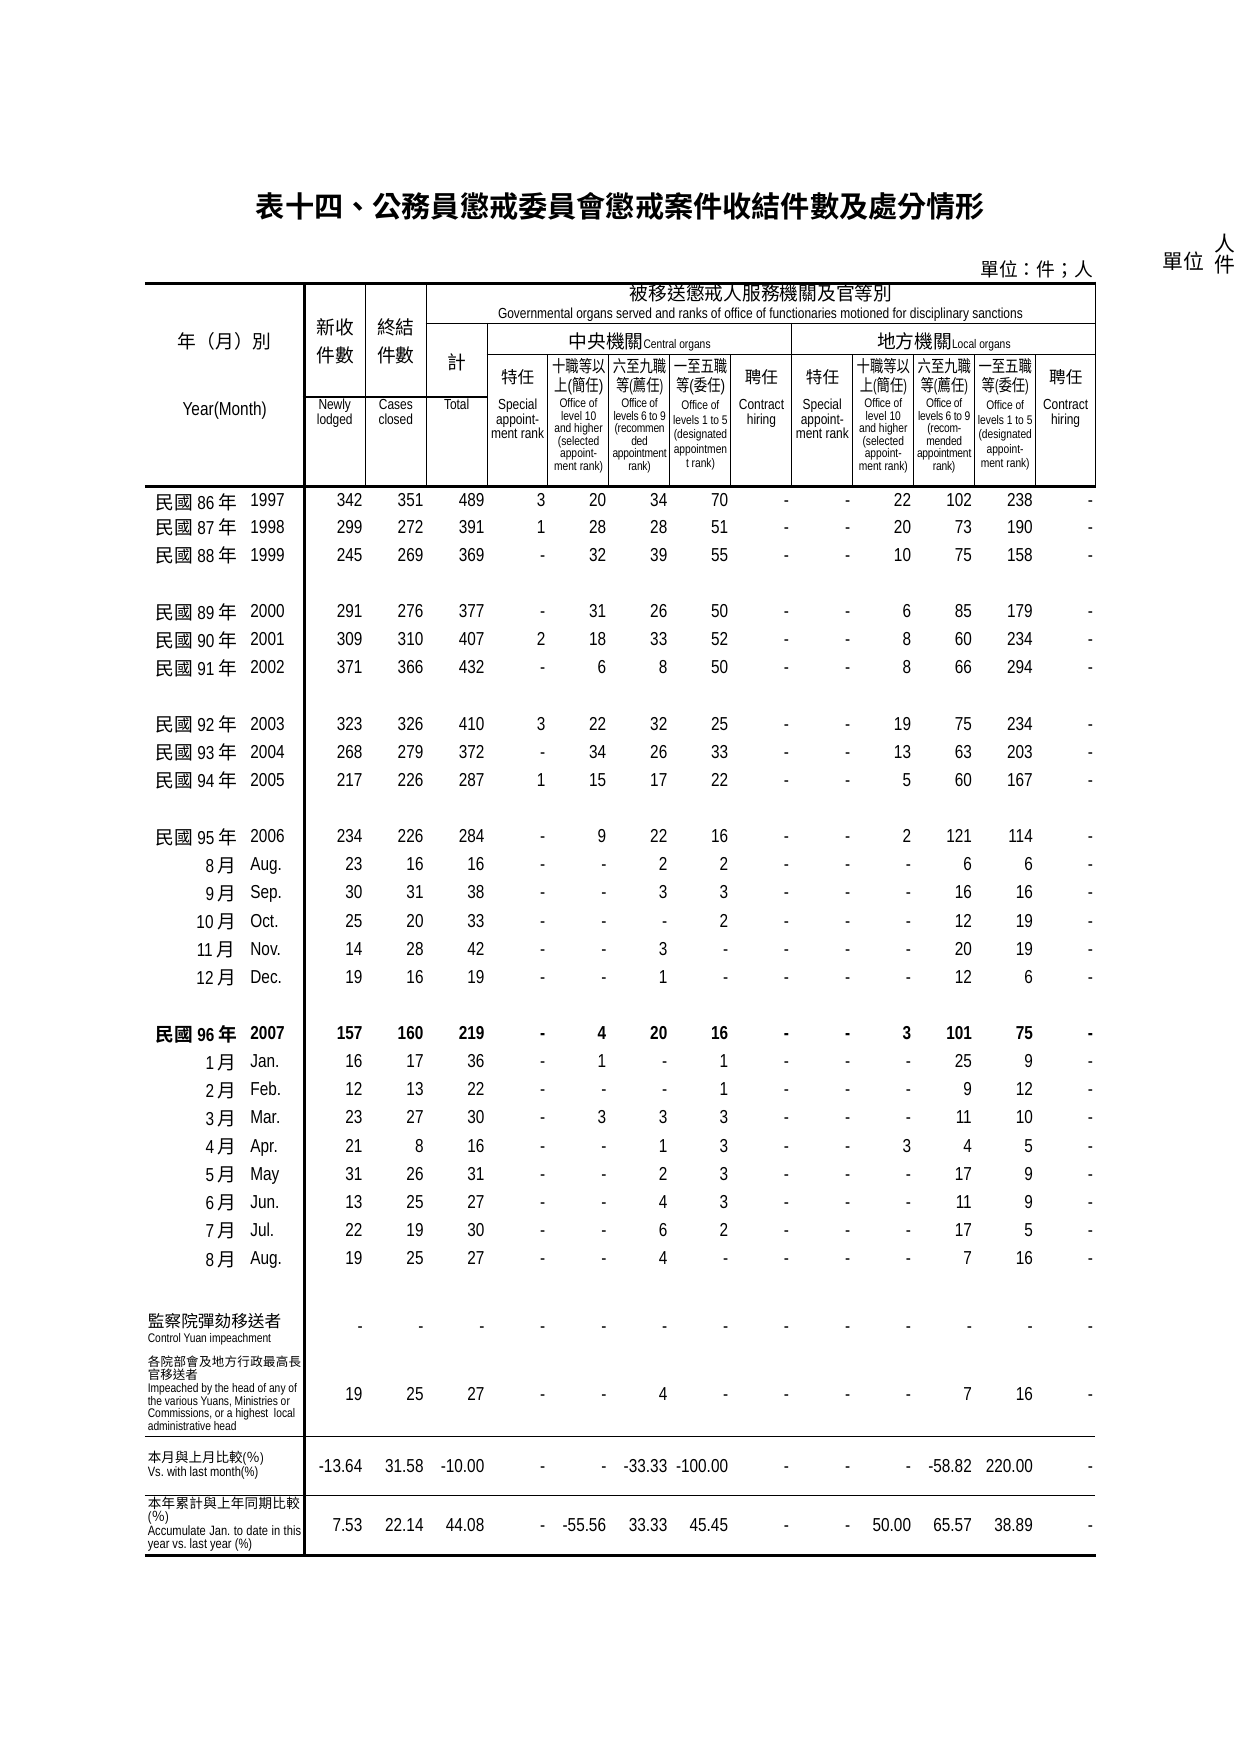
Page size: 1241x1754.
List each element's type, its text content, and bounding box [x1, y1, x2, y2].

table_cell 160 [365, 1019, 426, 1047]
table_cell 3 [670, 878, 731, 906]
table_cell Jun. [247, 1188, 303, 1216]
table_cell -100.00 [670, 1437, 731, 1494]
table_cell 190 [975, 513, 1035, 541]
table_cell - [853, 850, 913, 878]
table_cell 272 [365, 513, 426, 541]
table_cell - [792, 1131, 853, 1159]
table_cell Special appoint- ment rank [488, 396, 547, 484]
table_cell Office of levels 1 to 5 (designated appoint- ment rank) [975, 396, 1035, 484]
table_cell - [1035, 488, 1096, 513]
table_cell Office of levels 1 to 5 (designated appointment rank) [670, 396, 730, 484]
table_cell 19 [975, 906, 1035, 934]
table_cell 2006 [247, 822, 303, 850]
table_cell [1035, 569, 1096, 597]
table_cell 377 [426, 597, 487, 625]
table_cell 157 [306, 1019, 365, 1047]
table_cell 4 [609, 1188, 670, 1216]
table_cell 19 [306, 1244, 365, 1272]
table_cell [792, 991, 853, 1019]
table_cell 3 [670, 1160, 731, 1188]
table_cell 20 [609, 1019, 670, 1047]
table_cell 158 [975, 541, 1035, 569]
table_cell - [853, 935, 913, 963]
table_cell - [853, 1352, 913, 1436]
table_cell 2 [670, 906, 731, 934]
table_cell [306, 681, 365, 709]
table_cell 4 [609, 1352, 670, 1436]
table_cell Cases closed [366, 398, 426, 484]
table_cell [247, 1272, 303, 1300]
text 單位：件；人 [148, 254, 1092, 282]
table_cell 179 [975, 597, 1035, 625]
table_cell - [975, 1300, 1035, 1352]
table_cell - [1035, 935, 1096, 963]
table_cell 5 [853, 766, 913, 794]
table_cell [548, 794, 609, 822]
table_cell 一至五職等(委任) [975, 355, 1035, 396]
table_cell - [731, 822, 792, 850]
table_cell 9 [975, 1160, 1035, 1188]
table_cell 17 [914, 1160, 974, 1188]
table_cell 民國 92年 [145, 710, 247, 738]
table_cell 2001 [247, 625, 303, 653]
table_cell 14 [306, 935, 365, 963]
table_cell 1 [670, 1075, 731, 1103]
table_cell - [792, 1300, 853, 1352]
table_cell - [792, 1047, 853, 1075]
table_cell - [548, 963, 609, 991]
table_cell 10 [975, 1103, 1035, 1131]
table_cell Aug. [247, 850, 303, 878]
table_cell - [853, 1047, 913, 1075]
table_cell 3 [670, 1188, 731, 1216]
table_cell 16 [975, 1244, 1035, 1272]
table_cell [670, 681, 731, 709]
table_cell [365, 569, 426, 597]
table_cell 3月 [145, 1103, 247, 1131]
table_cell [792, 569, 853, 597]
table_cell [1035, 794, 1096, 822]
table_cell - [1035, 1075, 1096, 1103]
table_cell - [1035, 822, 1096, 850]
table_cell 12月 [145, 963, 247, 991]
table_cell Aug. [247, 1244, 303, 1272]
table_cell 3 [670, 1103, 731, 1131]
table_cell - [792, 1075, 853, 1103]
table_cell 28 [365, 935, 426, 963]
table_cell - [1035, 1160, 1096, 1188]
table_cell 38.89 [975, 1496, 1035, 1554]
table_cell [853, 569, 913, 597]
table_cell - [792, 878, 853, 906]
table_cell Office of level 10 and higher (selected appoint- ment rank) [548, 396, 608, 484]
table_cell 9月 [145, 878, 247, 906]
table_cell - [792, 1160, 853, 1188]
table_cell - [792, 766, 853, 794]
table_cell 20 [853, 513, 913, 541]
table_cell Jul. [247, 1216, 303, 1244]
table_cell 十職等以上(簡任) [548, 355, 608, 396]
table_cell 28 [548, 513, 609, 541]
table_cell - [1035, 963, 1096, 991]
table_cell 聘任 [1036, 355, 1095, 396]
table_cell Feb. [247, 1075, 303, 1103]
table_cell 17 [609, 766, 670, 794]
table_cell - [792, 1103, 853, 1131]
table_cell - [548, 935, 609, 963]
table_cell [548, 1272, 609, 1300]
table_cell 19 [975, 935, 1035, 963]
table_cell 9 [914, 1075, 974, 1103]
table_cell 70 [670, 488, 731, 513]
table_cell [914, 991, 974, 1019]
table_cell [548, 991, 609, 1019]
table_cell 234 [306, 822, 365, 850]
table_cell 25 [670, 710, 731, 738]
table_cell - [1035, 1019, 1096, 1047]
table_cell 432 [426, 653, 487, 681]
table_cell 44.08 [426, 1496, 487, 1554]
table_cell - [609, 1300, 670, 1352]
table_cell - [853, 878, 913, 906]
table_cell - [731, 1019, 792, 1047]
table_cell 7月 [145, 1216, 247, 1244]
table_cell 342 [306, 488, 365, 513]
table_cell 13 [365, 1075, 426, 1103]
table_cell 19 [306, 1352, 365, 1436]
table_cell [426, 681, 487, 709]
table_cell 73 [914, 513, 974, 541]
table_cell -10.00 [426, 1437, 487, 1494]
table_cell - [853, 1103, 913, 1131]
table_cell 50 [670, 653, 731, 681]
table_cell 8 [609, 653, 670, 681]
table_cell [247, 794, 303, 822]
table_cell - [548, 1300, 609, 1352]
table_cell 1 [609, 1131, 670, 1159]
table_cell - [487, 935, 548, 963]
table_cell - [853, 1075, 913, 1103]
table_cell 13 [853, 738, 913, 766]
table_cell - [731, 906, 792, 934]
table_cell - [548, 1160, 609, 1188]
table_cell 19 [365, 1216, 426, 1244]
table_cell - [1035, 653, 1096, 681]
table_cell 1997 [247, 488, 303, 513]
table_cell 33 [670, 738, 731, 766]
table_cell 2003 [247, 710, 303, 738]
table_cell - [1035, 1216, 1096, 1244]
table_cell 10 [853, 541, 913, 569]
table_cell - [1035, 1131, 1096, 1159]
table_cell [548, 681, 609, 709]
table_cell - [792, 1019, 853, 1047]
table_cell [247, 681, 303, 709]
table_cell [609, 794, 670, 822]
table_cell 16 [914, 878, 974, 906]
table_cell 各院部會及地方行政最高長官移送者 Impeached by the head of any of the various Yuans, Ministries or Commissions, or a highest local administrative head [145, 1352, 303, 1436]
table_cell [1035, 681, 1096, 709]
table_cell 268 [306, 738, 365, 766]
table_cell 本年累計與上年同期比較(％) Accumulate Jan. to date in this year vs. last year (%) [145, 1496, 303, 1554]
table_cell 52 [670, 625, 731, 653]
table_cell 1998 [247, 513, 303, 541]
table_cell - [792, 488, 853, 513]
table_cell 3 [609, 935, 670, 963]
table_cell 6 [975, 963, 1035, 991]
table_cell 25 [365, 1352, 426, 1436]
table_cell [487, 794, 548, 822]
table_cell 371 [306, 653, 365, 681]
table_cell 291 [306, 597, 365, 625]
table_cell - [487, 1188, 548, 1216]
table_cell [145, 991, 247, 1019]
table_cell - [1035, 1103, 1096, 1131]
table_cell 217 [306, 766, 365, 794]
table_cell [853, 794, 913, 822]
table_cell [247, 991, 303, 1019]
table_cell - [792, 710, 853, 738]
table_cell 101 [914, 1019, 974, 1047]
table_cell 18 [548, 625, 609, 653]
table_cell 299 [306, 513, 365, 541]
table_cell 22.14 [365, 1496, 426, 1554]
table_cell [853, 681, 913, 709]
table_cell [365, 794, 426, 822]
table_cell 31 [306, 1160, 365, 1188]
table_header 終結件數 [366, 285, 426, 396]
table_cell [975, 1272, 1035, 1300]
table_cell - [731, 1496, 792, 1554]
table_cell 1 [487, 766, 548, 794]
table_cell 8 [853, 653, 913, 681]
table_cell - [487, 822, 548, 850]
table_cell - [1035, 625, 1096, 653]
table_cell - [731, 1131, 792, 1159]
table_cell 2002 [247, 653, 303, 681]
table_cell 民國 90年 [145, 625, 247, 653]
table_cell 6 [853, 597, 913, 625]
table_cell - [731, 1437, 792, 1494]
table_cell - [1035, 738, 1096, 766]
table_cell 民國 87年 [145, 513, 247, 541]
table_cell - [731, 625, 792, 653]
table_cell Oct. [247, 906, 303, 934]
table_cell [145, 1272, 247, 1300]
table_cell - [731, 1075, 792, 1103]
table_cell 102 [914, 488, 974, 513]
table_cell 6月 [145, 1188, 247, 1216]
table_cell 31.58 [365, 1437, 426, 1494]
table_cell - [1035, 1352, 1096, 1436]
table_cell [487, 681, 548, 709]
table_cell Office of levels 6 to 9 (recom- mended appointment rank) [914, 396, 974, 484]
table_cell - [670, 1352, 731, 1436]
table_cell 7 [914, 1244, 974, 1272]
table_cell 391 [426, 513, 487, 541]
table_cell Office of levels 6 to 9 (recommended appointment rank) [609, 396, 669, 484]
table_cell 25 [306, 906, 365, 934]
table_cell - [792, 597, 853, 625]
table_cell 20 [548, 488, 609, 513]
table_cell 13 [306, 1188, 365, 1216]
table_cell 234 [975, 625, 1035, 653]
table_cell 6 [609, 1216, 670, 1244]
table_cell 31 [426, 1160, 487, 1188]
table_cell [306, 794, 365, 822]
table_cell [365, 1272, 426, 1300]
table_cell 3 [853, 1019, 913, 1047]
table_cell 2007 [247, 1019, 303, 1047]
table_cell - [853, 1300, 913, 1352]
table_cell 3 [487, 710, 548, 738]
table_cell 63 [914, 738, 974, 766]
table_cell [731, 681, 792, 709]
table_cell - [731, 878, 792, 906]
table_cell 12 [914, 963, 974, 991]
table_cell - [853, 1188, 913, 1216]
table_cell - [731, 1352, 792, 1436]
table_cell 234 [975, 710, 1035, 738]
table_cell - [548, 1216, 609, 1244]
table_cell - [731, 1216, 792, 1244]
table_cell 410 [426, 710, 487, 738]
table_cell [426, 1272, 487, 1300]
table_cell - [487, 1075, 548, 1103]
table_cell [145, 681, 247, 709]
table_cell 25 [914, 1047, 974, 1075]
table_cell - [792, 1244, 853, 1272]
table_cell 60 [914, 625, 974, 653]
table_cell 3 [487, 488, 548, 513]
table_header 年（月）別 [145, 285, 303, 396]
table_cell - [731, 488, 792, 513]
table_cell 372 [426, 738, 487, 766]
table_cell 22 [609, 822, 670, 850]
table_cell 25 [365, 1244, 426, 1272]
table_cell 6 [914, 850, 974, 878]
table_cell - [792, 1437, 853, 1494]
table_cell - [487, 1244, 548, 1272]
table_cell - [1035, 766, 1096, 794]
text 人件 [1212, 233, 1240, 276]
table_cell 203 [975, 738, 1035, 766]
table_cell [853, 1272, 913, 1300]
table_cell 6 [548, 653, 609, 681]
table_cell 1 [670, 1047, 731, 1075]
table_cell 369 [426, 541, 487, 569]
table_cell - [731, 541, 792, 569]
table_cell 17 [914, 1216, 974, 1244]
table_cell 22 [426, 1075, 487, 1103]
table_cell 42 [426, 935, 487, 963]
table_cell Newly lodged [306, 398, 365, 484]
table_cell 聘任 [731, 355, 791, 396]
table_cell 17 [365, 1047, 426, 1075]
table_cell 11 [914, 1188, 974, 1216]
table_cell - [548, 1131, 609, 1159]
table_cell - [853, 1160, 913, 1188]
table_cell 27 [365, 1103, 426, 1131]
table_cell - [731, 738, 792, 766]
table_cell Special appoint- ment rank [792, 396, 852, 484]
table_cell 民國 93年 [145, 738, 247, 766]
table_cell [670, 1272, 731, 1300]
table_cell 1月 [145, 1047, 247, 1075]
table_cell [145, 794, 247, 822]
table_cell - [670, 963, 731, 991]
table_cell 4月 [145, 1131, 247, 1159]
table_cell 366 [365, 653, 426, 681]
table_cell [670, 569, 731, 597]
table_cell 55 [670, 541, 731, 569]
table_cell 3 [609, 878, 670, 906]
table_cell - [731, 513, 792, 541]
table_cell [306, 991, 365, 1019]
table_cell 351 [365, 488, 426, 513]
table_cell [853, 991, 913, 1019]
table_cell [975, 794, 1035, 822]
table_cell Jan. [247, 1047, 303, 1075]
table_cell 3 [548, 1103, 609, 1131]
table_cell [731, 991, 792, 1019]
table_cell - [670, 1300, 731, 1352]
table_cell - [487, 541, 548, 569]
table_cell - [731, 963, 792, 991]
table_cell - [548, 1437, 609, 1494]
table_cell - [853, 1244, 913, 1272]
table_cell - [487, 1437, 548, 1494]
table_cell 地方機關Local organs [792, 324, 1095, 354]
table_cell 238 [975, 488, 1035, 513]
table_cell 34 [548, 738, 609, 766]
table_cell - [731, 1047, 792, 1075]
table_cell - [853, 963, 913, 991]
table_cell 民國 96年 [145, 1019, 247, 1047]
table_cell [792, 1272, 853, 1300]
table_cell 16 [426, 850, 487, 878]
table_cell - [731, 653, 792, 681]
table_cell - [792, 1496, 853, 1554]
table_cell - [1035, 513, 1096, 541]
table_cell - [792, 935, 853, 963]
table_cell 114 [975, 822, 1035, 850]
table_cell 50 [670, 597, 731, 625]
table_cell 27 [426, 1188, 487, 1216]
table_cell [670, 991, 731, 1019]
table_cell 2 [670, 850, 731, 878]
table_cell 31 [548, 597, 609, 625]
table_cell Contract hiring [1036, 396, 1095, 484]
table_header 新收件數 [306, 285, 365, 396]
text [1162, 270, 1240, 277]
table_cell - [792, 1216, 853, 1244]
table_cell [792, 794, 853, 822]
table_cell - [1035, 1495, 1096, 1554]
table_cell - [487, 1103, 548, 1131]
table_cell - [306, 1300, 365, 1352]
table_cell 2 [609, 1160, 670, 1188]
table_cell 20 [914, 935, 974, 963]
table_cell - [1035, 878, 1096, 906]
table_cell 5 [975, 1131, 1035, 1159]
table_cell [731, 1272, 792, 1300]
table_cell 1 [548, 1047, 609, 1075]
table_cell - [731, 766, 792, 794]
table_cell 16 [975, 1352, 1035, 1436]
table_cell - [731, 1244, 792, 1272]
table_cell [487, 569, 548, 597]
table_cell 2 [853, 822, 913, 850]
table_cell [247, 569, 303, 597]
table_cell 1 [487, 513, 548, 541]
table_cell - [426, 1300, 487, 1352]
table_cell 226 [365, 822, 426, 850]
table_cell 9 [548, 822, 609, 850]
table_cell - [548, 850, 609, 878]
table_cell - [548, 1352, 609, 1436]
table_cell 2005 [247, 766, 303, 794]
table_cell 8 [853, 625, 913, 653]
table_cell 36 [426, 1047, 487, 1075]
table_cell 監察院彈劾移送者 Control Yuan impeachment [145, 1300, 303, 1352]
table_cell 2 [609, 850, 670, 878]
table_cell - [792, 625, 853, 653]
table_cell Office of level 10 and higher (selected appoint- ment rank) [853, 396, 913, 484]
table_cell - [487, 1216, 548, 1244]
table_cell 16 [670, 1019, 731, 1047]
table_cell - [853, 1437, 913, 1494]
table_cell - [487, 597, 548, 625]
table_cell [609, 569, 670, 597]
table_cell 9 [975, 1188, 1035, 1216]
table_cell - [731, 1103, 792, 1131]
table_cell 3 [853, 1131, 913, 1159]
table_cell 5月 [145, 1160, 247, 1188]
table_cell - [731, 1188, 792, 1216]
table_cell [975, 681, 1035, 709]
table_cell 27 [426, 1352, 487, 1436]
table_cell 16 [426, 1131, 487, 1159]
table_cell - [853, 906, 913, 934]
table_cell - [731, 597, 792, 625]
table_cell - [670, 935, 731, 963]
table_cell - [792, 738, 853, 766]
table_cell [548, 569, 609, 597]
table_cell [792, 681, 853, 709]
table_cell 26 [609, 597, 670, 625]
table_cell 4 [548, 1019, 609, 1047]
text 單位： [1162, 245, 1212, 270]
table_header 被移送懲戒人服務機關及官等別 Governmental organs served and ranks of office of functionaries motioned for disciplinary sanctions [427, 285, 1095, 323]
table_cell - [914, 1300, 974, 1352]
table_cell 特任 [488, 355, 547, 396]
table_cell 計 [427, 324, 487, 396]
table_cell - [487, 906, 548, 934]
table_cell Apr. [247, 1131, 303, 1159]
table_cell 六至九職等(薦任) [609, 355, 669, 396]
table_cell [975, 991, 1035, 1019]
table_cell 30 [426, 1216, 487, 1244]
table_cell 8月 [145, 1244, 247, 1272]
table_cell 8 [365, 1131, 426, 1159]
table_cell 23 [306, 850, 365, 878]
table_cell - [609, 906, 670, 934]
table_cell 4 [609, 1244, 670, 1272]
table_cell 32 [609, 710, 670, 738]
table_cell 33 [609, 625, 670, 653]
table_cell 39 [609, 541, 670, 569]
table_cell - [548, 878, 609, 906]
table_cell 279 [365, 738, 426, 766]
table_cell [365, 681, 426, 709]
table_cell 310 [365, 625, 426, 653]
table_cell - [609, 1075, 670, 1103]
table_cell 20 [365, 906, 426, 934]
table_cell 34 [609, 488, 670, 513]
table_cell [1035, 1272, 1096, 1300]
table_cell 2004 [247, 738, 303, 766]
table_cell 45.45 [670, 1496, 731, 1554]
table_cell 26 [365, 1160, 426, 1188]
table_cell 30 [426, 1103, 487, 1131]
table_cell 220.00 [975, 1437, 1035, 1494]
table_cell 30 [306, 878, 365, 906]
table_cell 12 [914, 906, 974, 934]
table_cell 75 [914, 710, 974, 738]
table_cell [731, 569, 792, 597]
table_cell 38 [426, 878, 487, 906]
table_cell - [487, 1160, 548, 1188]
table_cell [426, 569, 487, 597]
table_cell - [548, 1075, 609, 1103]
table_cell 16 [975, 878, 1035, 906]
table_cell [914, 569, 974, 597]
text 表十四、公務員懲戒委員會懲戒案件收結件數及處分情形 [148, 183, 1092, 225]
table_cell [609, 681, 670, 709]
table_cell 66 [914, 653, 974, 681]
table_cell - [1035, 906, 1096, 934]
table_cell 16 [670, 822, 731, 850]
table_cell 民國 88年 [145, 541, 247, 569]
table_cell 21 [306, 1131, 365, 1159]
table_cell 一至五職等(委任) [670, 355, 730, 396]
table_cell 25 [365, 1188, 426, 1216]
table_cell 16 [365, 963, 426, 991]
table_cell 294 [975, 653, 1035, 681]
table_cell 284 [426, 822, 487, 850]
table_cell 32 [548, 541, 609, 569]
table_cell 六至九職等(薦任) [914, 355, 974, 396]
table_cell - [670, 1244, 731, 1272]
table_cell - [731, 1160, 792, 1188]
table_cell 269 [365, 541, 426, 569]
table_cell - [487, 850, 548, 878]
table_cell 276 [365, 597, 426, 625]
table_cell [731, 794, 792, 822]
table_cell 16 [365, 850, 426, 878]
table_cell - [1035, 1244, 1096, 1272]
table_cell - [487, 1352, 548, 1436]
table_cell 1999 [247, 541, 303, 569]
table_cell 26 [609, 738, 670, 766]
table_cell 民國 94年 [145, 766, 247, 794]
table_cell 2 [487, 625, 548, 653]
table_cell 323 [306, 710, 365, 738]
table_cell 51 [670, 513, 731, 541]
table_cell - [548, 1188, 609, 1216]
table_cell - [792, 906, 853, 934]
table_cell [670, 794, 731, 822]
table_cell 民國 95年 [145, 822, 247, 850]
table_cell 23 [306, 1103, 365, 1131]
table_cell 十職等以上(簡任) [853, 355, 913, 396]
table_cell [426, 991, 487, 1019]
table_cell 33 [426, 906, 487, 934]
table_cell - [731, 710, 792, 738]
table_cell 50.00 [853, 1496, 913, 1554]
table_cell - [487, 1300, 548, 1352]
table_cell - [487, 1019, 548, 1047]
table_cell 9 [975, 1047, 1035, 1075]
table_cell 31 [365, 878, 426, 906]
table_cell 11 [914, 1103, 974, 1131]
table_cell -55.56 [548, 1496, 609, 1554]
table_cell - [1035, 1300, 1096, 1352]
table_cell - [792, 1188, 853, 1216]
table_cell 15 [548, 766, 609, 794]
table_cell 407 [426, 625, 487, 653]
table_cell - [853, 1216, 913, 1244]
table_cell 22 [670, 766, 731, 794]
table_cell 33.33 [609, 1496, 670, 1554]
table_cell 167 [975, 766, 1035, 794]
table_cell 3 [609, 1103, 670, 1131]
table_cell - [487, 963, 548, 991]
table_cell [914, 681, 974, 709]
table_cell Sep. [247, 878, 303, 906]
table_cell [306, 1272, 365, 1300]
table_cell [306, 569, 365, 597]
table_cell 3 [670, 1131, 731, 1159]
table_cell [975, 569, 1035, 597]
table_cell - [731, 850, 792, 878]
table_cell - [487, 653, 548, 681]
table_cell - [1035, 541, 1096, 569]
table_cell [1035, 991, 1096, 1019]
table_cell 特任 [792, 355, 852, 396]
table_cell 民國 86年 [145, 488, 247, 513]
table_cell - [609, 1047, 670, 1075]
table_cell 8月 [145, 850, 247, 878]
table_cell 19 [853, 710, 913, 738]
table_cell 11月 [145, 935, 247, 963]
table_cell Dec. [247, 963, 303, 991]
table_cell - [1035, 710, 1096, 738]
table_cell 22 [306, 1216, 365, 1244]
table_cell 2月 [145, 1075, 247, 1103]
table_cell [365, 991, 426, 1019]
table_cell [426, 794, 487, 822]
table_cell 中央機關Central organs [488, 324, 791, 354]
table_cell - [487, 1131, 548, 1159]
table_cell - [1035, 1188, 1096, 1216]
table_cell - [792, 850, 853, 878]
table_cell - [487, 738, 548, 766]
table_cell - [1035, 597, 1096, 625]
table_cell Year(Month) [145, 396, 303, 484]
table_cell - [1035, 850, 1096, 878]
table_cell [145, 569, 247, 597]
table_cell [487, 1272, 548, 1300]
table_cell - [731, 1300, 792, 1352]
table_cell 75 [914, 541, 974, 569]
table_cell 65.57 [914, 1496, 974, 1554]
table_cell 7.53 [306, 1496, 365, 1554]
table_cell 19 [426, 963, 487, 991]
table_cell - [487, 878, 548, 906]
table_cell -58.82 [914, 1437, 974, 1494]
table_cell - [792, 541, 853, 569]
table_cell 2000 [247, 597, 303, 625]
table_cell 民國 91年 [145, 653, 247, 681]
table_cell 16 [306, 1047, 365, 1075]
table_cell [609, 991, 670, 1019]
table_cell Mar. [247, 1103, 303, 1131]
table_cell [487, 991, 548, 1019]
table_cell May [247, 1160, 303, 1188]
table_cell 219 [426, 1019, 487, 1047]
table_cell 4 [914, 1131, 974, 1159]
table_cell 2 [670, 1216, 731, 1244]
table_cell 10月 [145, 906, 247, 934]
table_cell 5 [975, 1216, 1035, 1244]
table_cell 28 [609, 513, 670, 541]
table_cell - [792, 513, 853, 541]
table_cell 民國 89年 [145, 597, 247, 625]
table_cell - [792, 1352, 853, 1436]
table_cell 326 [365, 710, 426, 738]
table_cell Contract hiring [731, 396, 791, 484]
table_cell - [487, 1496, 548, 1554]
table_cell 1 [609, 963, 670, 991]
table_cell - [1035, 1047, 1096, 1075]
table_cell - [792, 653, 853, 681]
table_cell -33.33 [609, 1437, 670, 1494]
table_cell 489 [426, 488, 487, 513]
table_cell 226 [365, 766, 426, 794]
table_cell 287 [426, 766, 487, 794]
table_cell - [548, 906, 609, 934]
table_cell 309 [306, 625, 365, 653]
table_cell - [792, 822, 853, 850]
table_cell 22 [853, 488, 913, 513]
table_cell 75 [975, 1019, 1035, 1047]
table_cell 85 [914, 597, 974, 625]
table_cell 12 [306, 1075, 365, 1103]
table_cell Nov. [247, 935, 303, 963]
table_cell [914, 794, 974, 822]
table_cell Total [427, 398, 487, 484]
table_cell 19 [306, 963, 365, 991]
table_cell 6 [975, 850, 1035, 878]
table_cell -13.64 [306, 1437, 365, 1494]
table_cell 7 [914, 1352, 974, 1436]
table_cell 121 [914, 822, 974, 850]
table_cell - [365, 1300, 426, 1352]
table_cell - [731, 935, 792, 963]
table_cell - [792, 963, 853, 991]
table_cell - [548, 1244, 609, 1272]
table_cell 22 [548, 710, 609, 738]
table_cell [609, 1272, 670, 1300]
table_cell - [1035, 1436, 1096, 1494]
table_cell 245 [306, 541, 365, 569]
table_cell - [487, 1047, 548, 1075]
table_cell 12 [975, 1075, 1035, 1103]
table_cell [914, 1272, 974, 1300]
table_cell 60 [914, 766, 974, 794]
table_cell 本月與上月比較(％) Vs. with last month(%) [145, 1437, 303, 1494]
table_cell 27 [426, 1244, 487, 1272]
